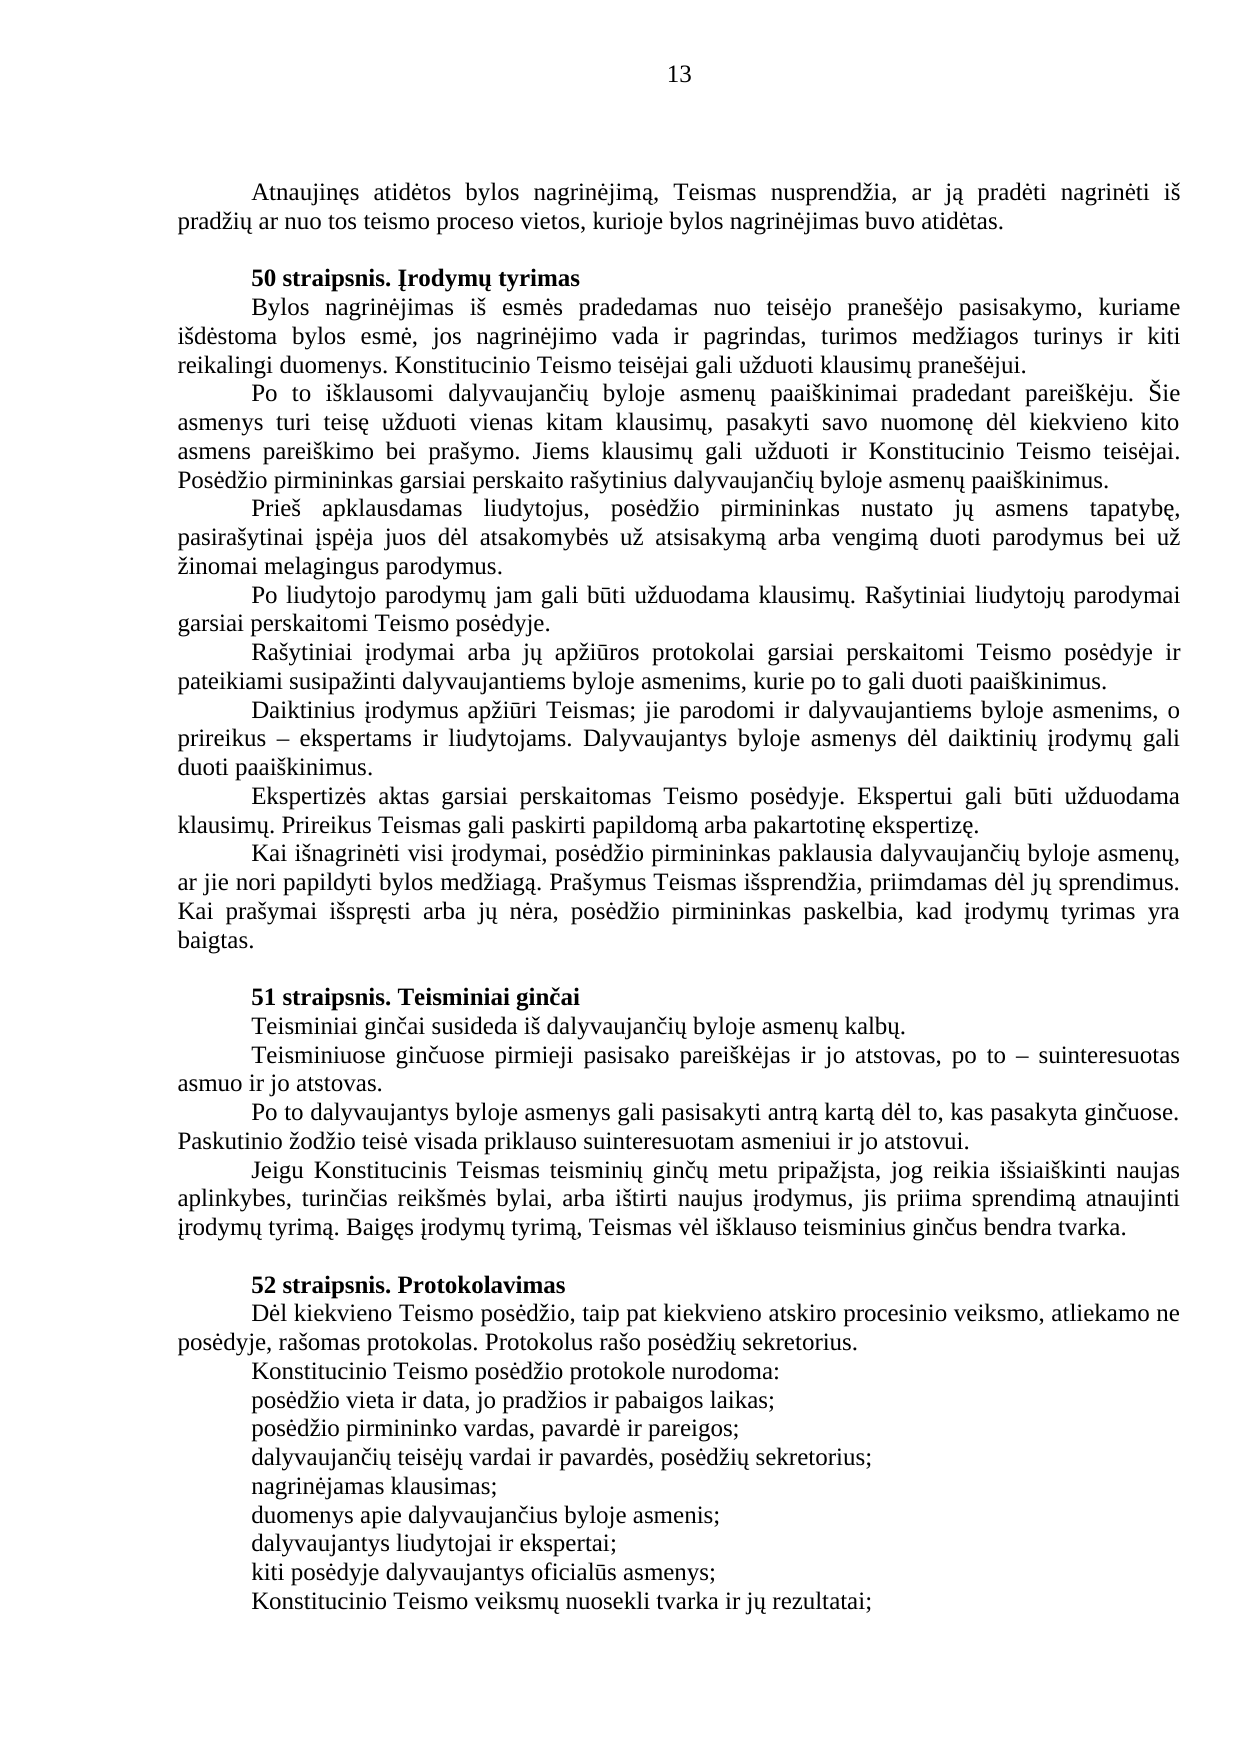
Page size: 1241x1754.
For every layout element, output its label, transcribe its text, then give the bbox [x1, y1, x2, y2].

text Atnaujinęs atidėtos bylos nagrinėjimą, Teismas nusprendžia, ar ją pradėti nagrinėti iš pradžių ar nuo tos teismo proceso vietos, kurioje bylos nagrinėjimas buvo atidėtas. [177, 177, 1181, 235]
text 51 straipsnis. Teisminiai ginčai [177, 982, 1181, 1011]
text 52 straipsnis. Protokolavimas [177, 1270, 1181, 1298]
text posėdžio pirmininko vardas, pavardė ir pareigos; [177, 1413, 1181, 1442]
text Ekspertizės aktas garsiai perskaitomas Teismo posėdyje. Ekspertui gali būti užduodama klausimų. Prireikus Teismas gali paskirti papildomą arba pakartotinę ekspertizę. [177, 781, 1181, 838]
text Prieš apklausdamas liudytojus, posėdžio pirmininkas nustato jų asmens tapatybę, pasirašytinai įspėja juos dėl atsakomybės už atsisakymą arba vengimą duoti parodymus bei už žinomai melagingus parodymus. [177, 493, 1181, 580]
text dalyvaujančių teisėjų vardai ir pavardės, posėdžių sekretorius; [177, 1442, 1181, 1471]
text Konstitucinio Teismo posėdžio protokole nurodoma: [177, 1356, 1181, 1385]
text Dėl kiekvieno Teismo posėdžio, taip pat kiekvieno atskiro procesinio veiksmo, atliekamo ne posėdyje, rašomas protokolas. Protokolus rašo posėdžių sekretorius. [177, 1298, 1181, 1356]
text Po to dalyvaujantys byloje asmenys gali pasisakyti antrą kartą dėl to, kas pasakyta ginčuose. Paskutinio žodžio teisė visada priklauso suinteresuotam asmeniui ir jo atstovui. [177, 1097, 1181, 1155]
text nagrinėjamas klausimas; [177, 1471, 1181, 1500]
text Po to išklausomi dalyvaujančių byloje asmenų paaiškinimai pradedant pareiškėju. Šie asmenys turi teisę užduoti vienas kitam klausimų, pasakyti savo nuomonę dėl kiekvieno kito asmens pareiškimo bei prašymo. Jiems klausimų gali užduoti ir Konstitucinio Teismo teisėjai. Posėdžio pirmininkas garsiai perskaito rašytinius dalyvaujančių byloje asmenų paaiškinimus. [177, 378, 1181, 493]
text Bylos nagrinėjimas iš esmės pradedamas nuo teisėjo pranešėjo pasisakymo, kuriame išdėstoma bylos esmė, jos nagrinėjimo vada ir pagrindas, turimos medžiagos turinys ir kiti reikalingi duomenys. Konstitucinio Teismo teisėjai gali užduoti klausimų pranešėjui. [177, 292, 1181, 378]
text Konstitucinio Teismo veiksmų nuosekli tvarka ir jų rezultatai; [177, 1586, 1181, 1615]
text posėdžio vieta ir data, jo pradžios ir pabaigos laikas; [177, 1385, 1181, 1413]
text Po liudytojo parodymų jam gali būti užduodama klausimų. Rašytiniai liudytojų parodymai garsiai perskaitomi Teismo posėdyje. [177, 580, 1181, 637]
text 50 straipsnis. Įrodymų tyrimas [177, 263, 1181, 292]
text dalyvaujantys liudytojai ir ekspertai; [177, 1528, 1181, 1557]
text Rašytiniai įrodymai arba jų apžiūros protokolai garsiai perskaitomi Teismo posėdyje ir pateikiami susipažinti dalyvaujantiems byloje asmenims, kurie po to gali duoti paaiškinimus. [177, 637, 1181, 695]
text Daiktinius įrodymus apžiūri Teismas; jie parodomi ir dalyvaujantiems byloje asmenims, o prireikus – ekspertams ir liudytojams. Dalyvaujantys byloje asmenys dėl daiktinių įrodymų gali duoti paaiškinimus. [177, 695, 1181, 781]
text Kai išnagrinėti visi įrodymai, posėdžio pirmininkas paklausia dalyvaujančių byloje asmenų, ar jie nori papildyti bylos medžiagą. Prašymus Teismas išsprendžia, priimdamas dėl jų sprendimus. Kai prašymai išspręsti arba jų nėra, posėdžio pirmininkas paskelbia, kad įrodymų tyrimas yra baigtas. [177, 838, 1181, 953]
text kiti posėdyje dalyvaujantys oficialūs asmenys; [177, 1557, 1181, 1586]
text Jeigu Konstitucinis Teismas teisminių ginčų metu pripažįsta, jog reikia išsiaiškinti naujas aplinkybes, turinčias reikšmės bylai, arba ištirti naujus įrodymus, jis priima sprendimą atnaujinti įrodymų tyrimą. Baigęs įrodymų tyrimą, Teismas vėl išklauso teisminius ginčus bendra tvarka. [177, 1155, 1181, 1241]
text Teisminiai ginčai susideda iš dalyvaujančių byloje asmenų kalbų. [177, 1011, 1181, 1040]
text Teisminiuose ginčuose pirmieji pasisako pareiškėjas ir jo atstovas, po to – suinteresuotas asmuo ir jo atstovas. [177, 1040, 1181, 1097]
text duomenys apie dalyvaujančius byloje asmenis; [177, 1500, 1181, 1528]
